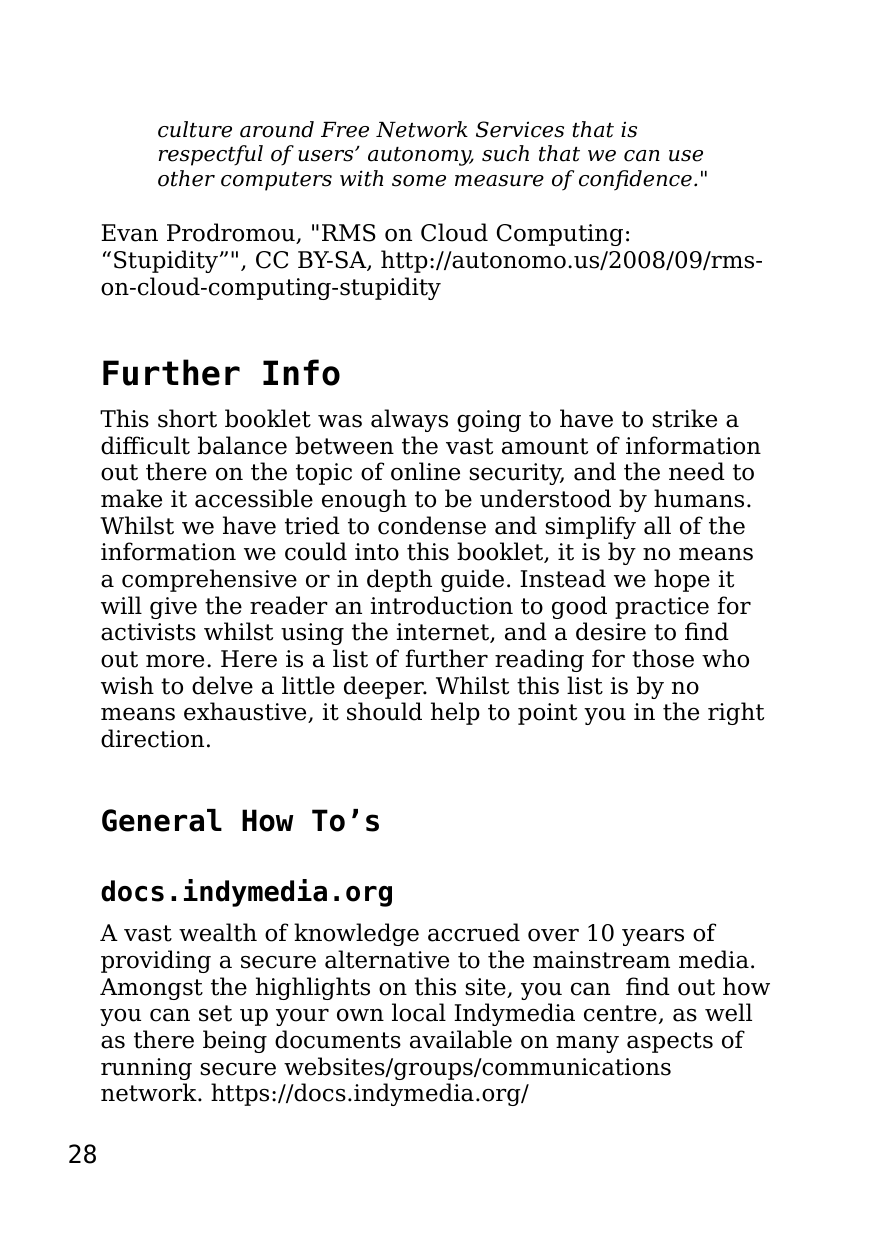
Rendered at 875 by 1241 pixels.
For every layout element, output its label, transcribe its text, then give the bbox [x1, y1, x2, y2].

text This short booklet was always going to have to strike a difficult balance between the vast amount of information out there on the topic of online security, and the need to make it accessible enough to be understood by humans. Whilst we have tried to condense and simplify all of the information we could into this booklet, it is by no means a comprehensive or in depth guide. Instead we hope it will give the reader an introduction to good practice for activists whilst using the internet, and a desire to find out more. Here is a list of further reading for those who wish to delve a little deeper. Whilst this list is by no means exhaustive, it should help to point you in the right direction. [100, 406, 774, 753]
text culture around Free Network Services that is respectful of users’ autonomy, such that we can use other computers with some measure of confidence." [157, 118, 712, 191]
text General How To’s [100, 805, 774, 839]
text Evan Prodromou, "RMS on Cloud Computing: “Stupidity”", CC BY-SA, http://autonomo.us/2008/09/rms-on-cloud-computing-stupidity [100, 220, 783, 300]
text A vast wealth of knowledge accrued over 10 years of providing a secure alternative to the mainstream media. Amongst the highlights on this site, you can find out how you can set up your own local Indymedia centre, as well as there being documents available on many aspects of running secure websites/groups/communications network. https://docs.indymedia.org/ [100, 920, 774, 1107]
subtitle docs.indymedia.org [100, 876, 774, 908]
subtitle Further Info [100, 355, 774, 394]
